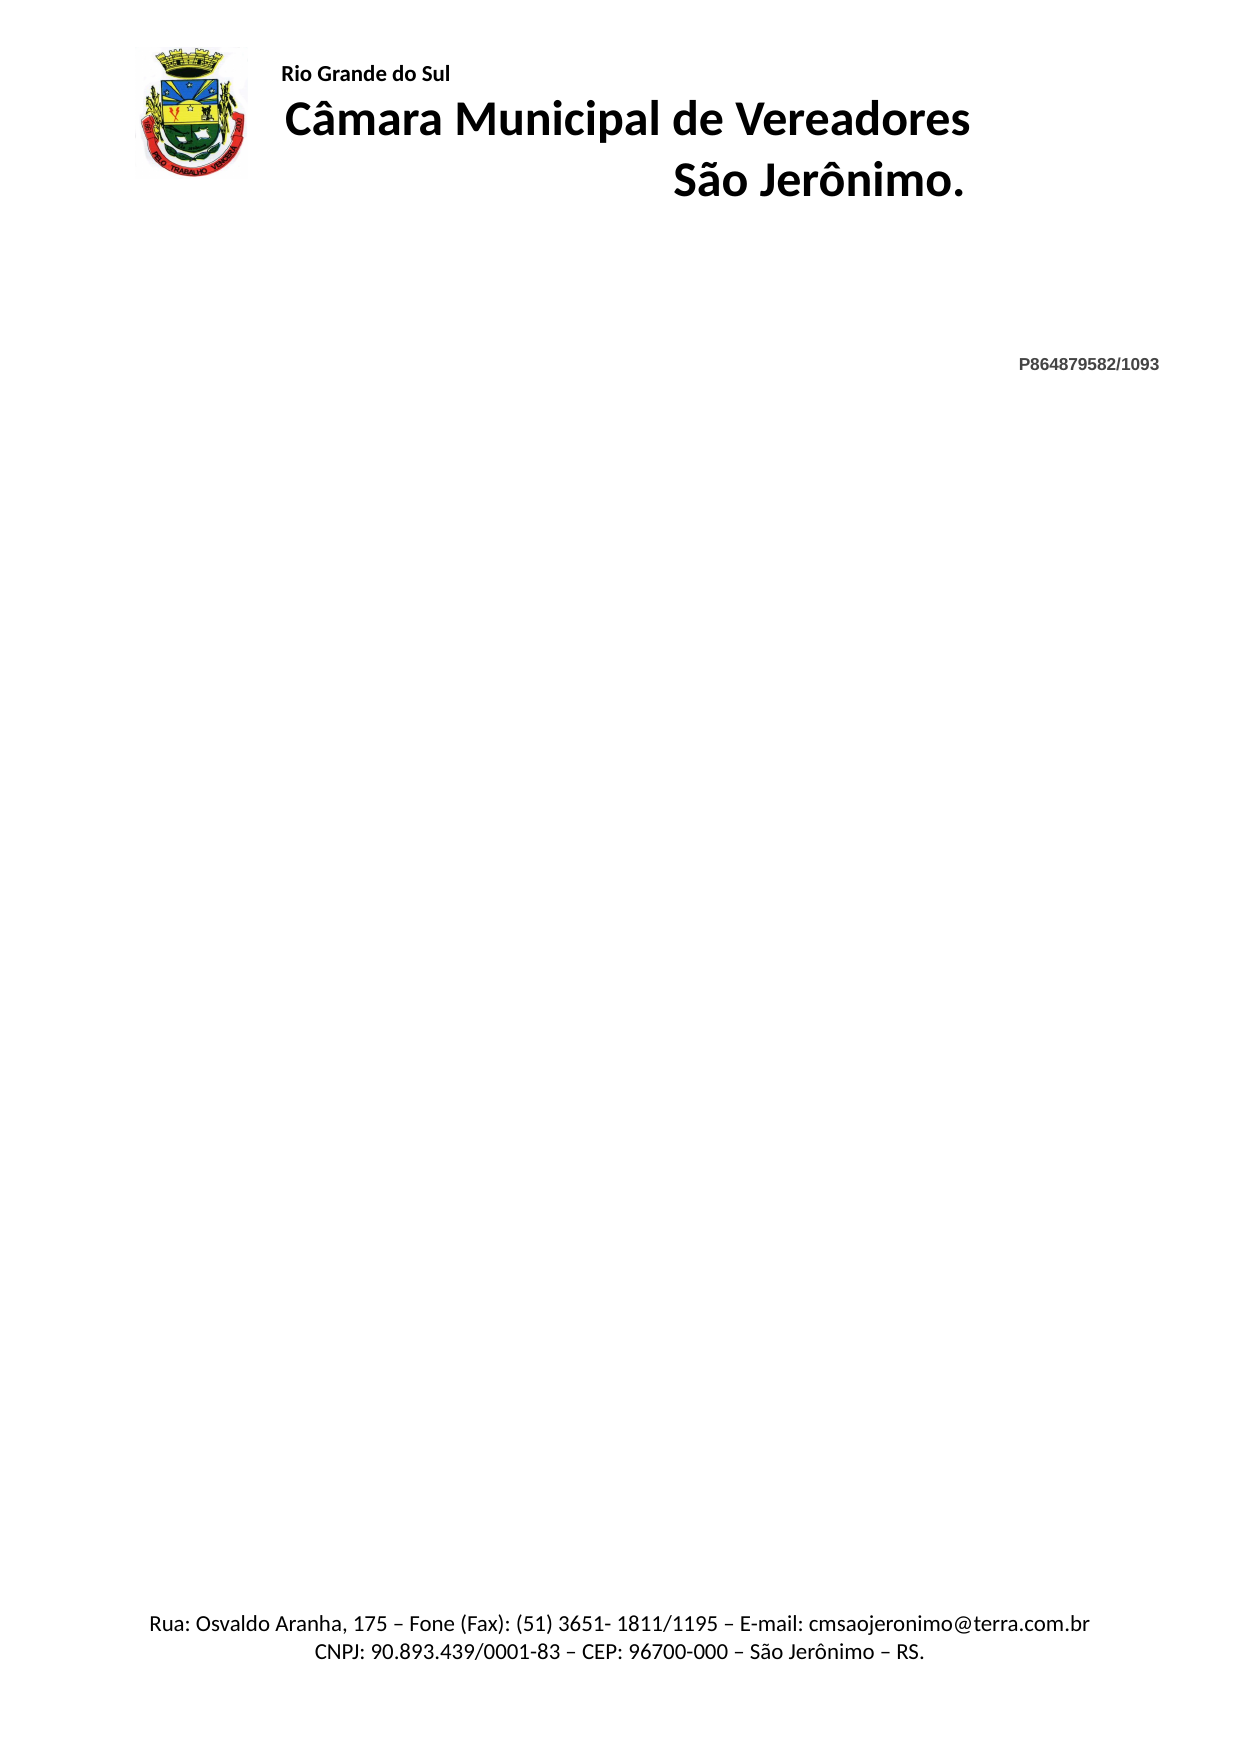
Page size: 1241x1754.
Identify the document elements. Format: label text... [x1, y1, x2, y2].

text P864879582/1093 [75, 307, 1165, 376]
